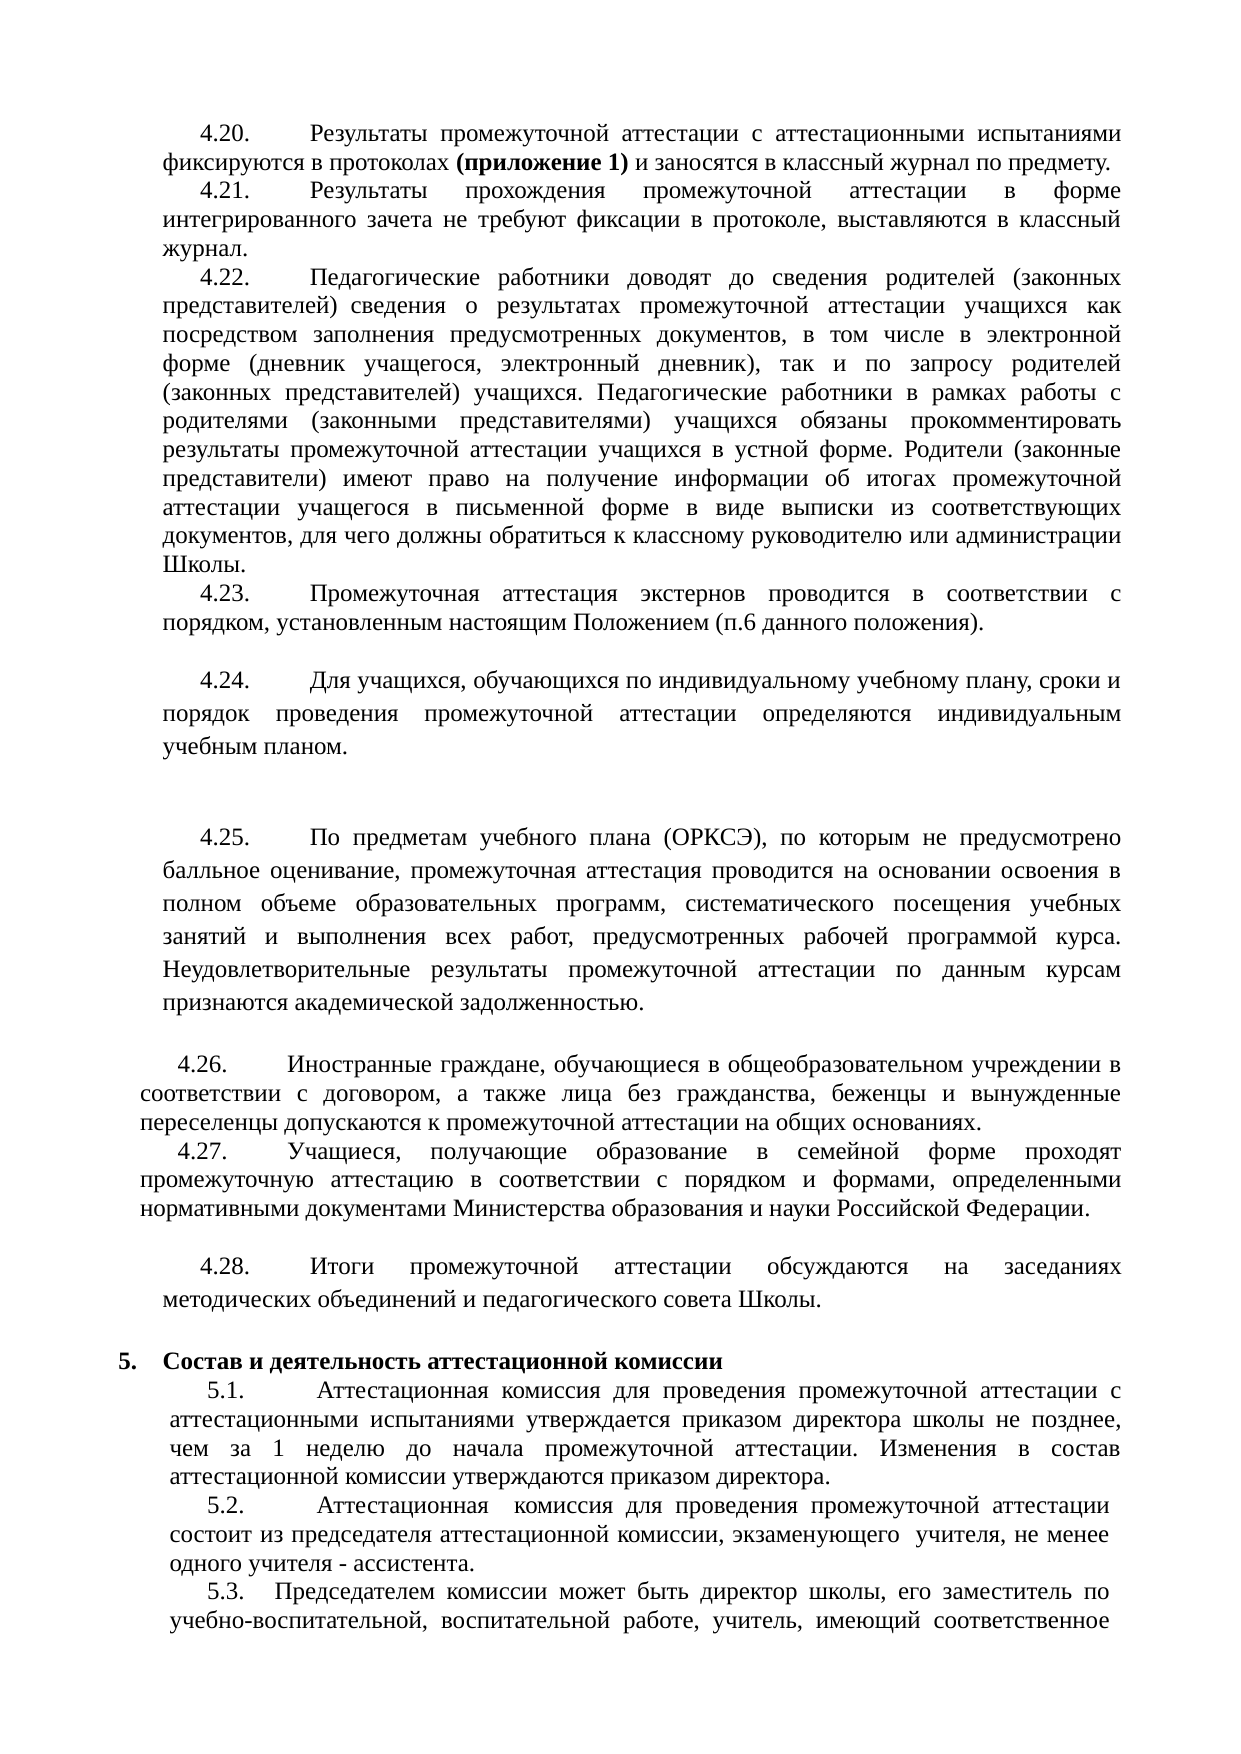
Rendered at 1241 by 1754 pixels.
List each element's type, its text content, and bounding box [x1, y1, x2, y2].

list По предметам учебного плана (ОРКСЭ), по которым не предусмотрено балльное оценивание, промежуточная аттестация проводится на основании освоения в полном объеме образовательных программ, систематического посещения учебных занятий и выполнения всех работ, предусмотренных рабочей программой курса. Неудовлетворительные результаты промежуточной аттестации по данным курсам признаются академической задолженностью. [162, 822, 1122, 1016]
list Аттестационная комиссия для проведения промежуточной аттестации с аттестационными испытаниями утверждается приказом директора школы не позднее, чем за 1 неделю до начала промежуточной аттестации. Изменения в состав аттестационной комиссии утверждаются приказом директора. [169, 1375, 1122, 1490]
list Результаты прохождения промежуточной аттестации в форме интегрированного зачета не требуют фиксации в протоколе, выставляются в классный журнал. [162, 176, 1122, 262]
list Председателем комиссии может быть директор школы, его заместитель по учебно-воспитательной, воспитательной работе, учитель, имеющий соответственное [169, 1576, 1110, 1634]
list Иностранные граждане, обучающиеся в общеобразовательном учреждении в соответствии с договором, а также лица без гражданства, беженцы и вынужденные переселенцы допускаются к промежуточной аттестации на общих основаниях. [140, 1049, 1122, 1136]
list Аттестационная комиссия для проведения промежуточной аттестации состоит из председателя аттестационной комиссии, экзаменующего учителя, не менее одного учителя - ассистента. [169, 1490, 1110, 1576]
list Педагогические работники доводят до сведения родителей (законных представителей) сведения о результатах промежуточной аттестации учащихся как посредством заполнения предусмотренных документов, в том числе в электронной форме (дневник учащегося, электронный дневник), так и по запросу родителей (законных представителей) учащихся. Педагогические работники в рамках работы с родителями (законными представителями) учащихся обязаны прокомментировать результаты промежуточной аттестации учащихся в устной форме. Родители (законные представители) имеют право на получение информации об итогах промежуточной аттестации учащегося в письменной форме в виде выписки из соответствующих документов, для чего должны обратиться к классному руководителю или администрации Школы. [162, 262, 1122, 578]
list Состав и деятельность аттестационной комиссии [118, 1346, 1122, 1375]
list Итоги промежуточной аттестации обсуждаются на заседаниях методических объединений и педагогического совета Школы. [162, 1251, 1122, 1313]
list Промежуточная аттестация экстернов проводится в соответствии с порядком, установленным настоящим Положением (п.6 данного положения). [162, 578, 1122, 636]
list Учащиеся, получающие образование в семейной форме проходят промежуточную аттестацию в соответствии с порядком и формами, определенными нормативными документами Министерства образования и науки Российской Федерации. [140, 1136, 1122, 1222]
list Для учащихся, обучающихся по индивидуальному учебному плану, сроки и порядок проведения промежуточной аттестации определяются индивидуальным учебным планом. [162, 665, 1122, 759]
list Результаты промежуточной аттестации с аттестационными испытаниями фиксируются в протоколах (приложение 1) и заносятся в классный журнал по предмету. [162, 118, 1122, 176]
